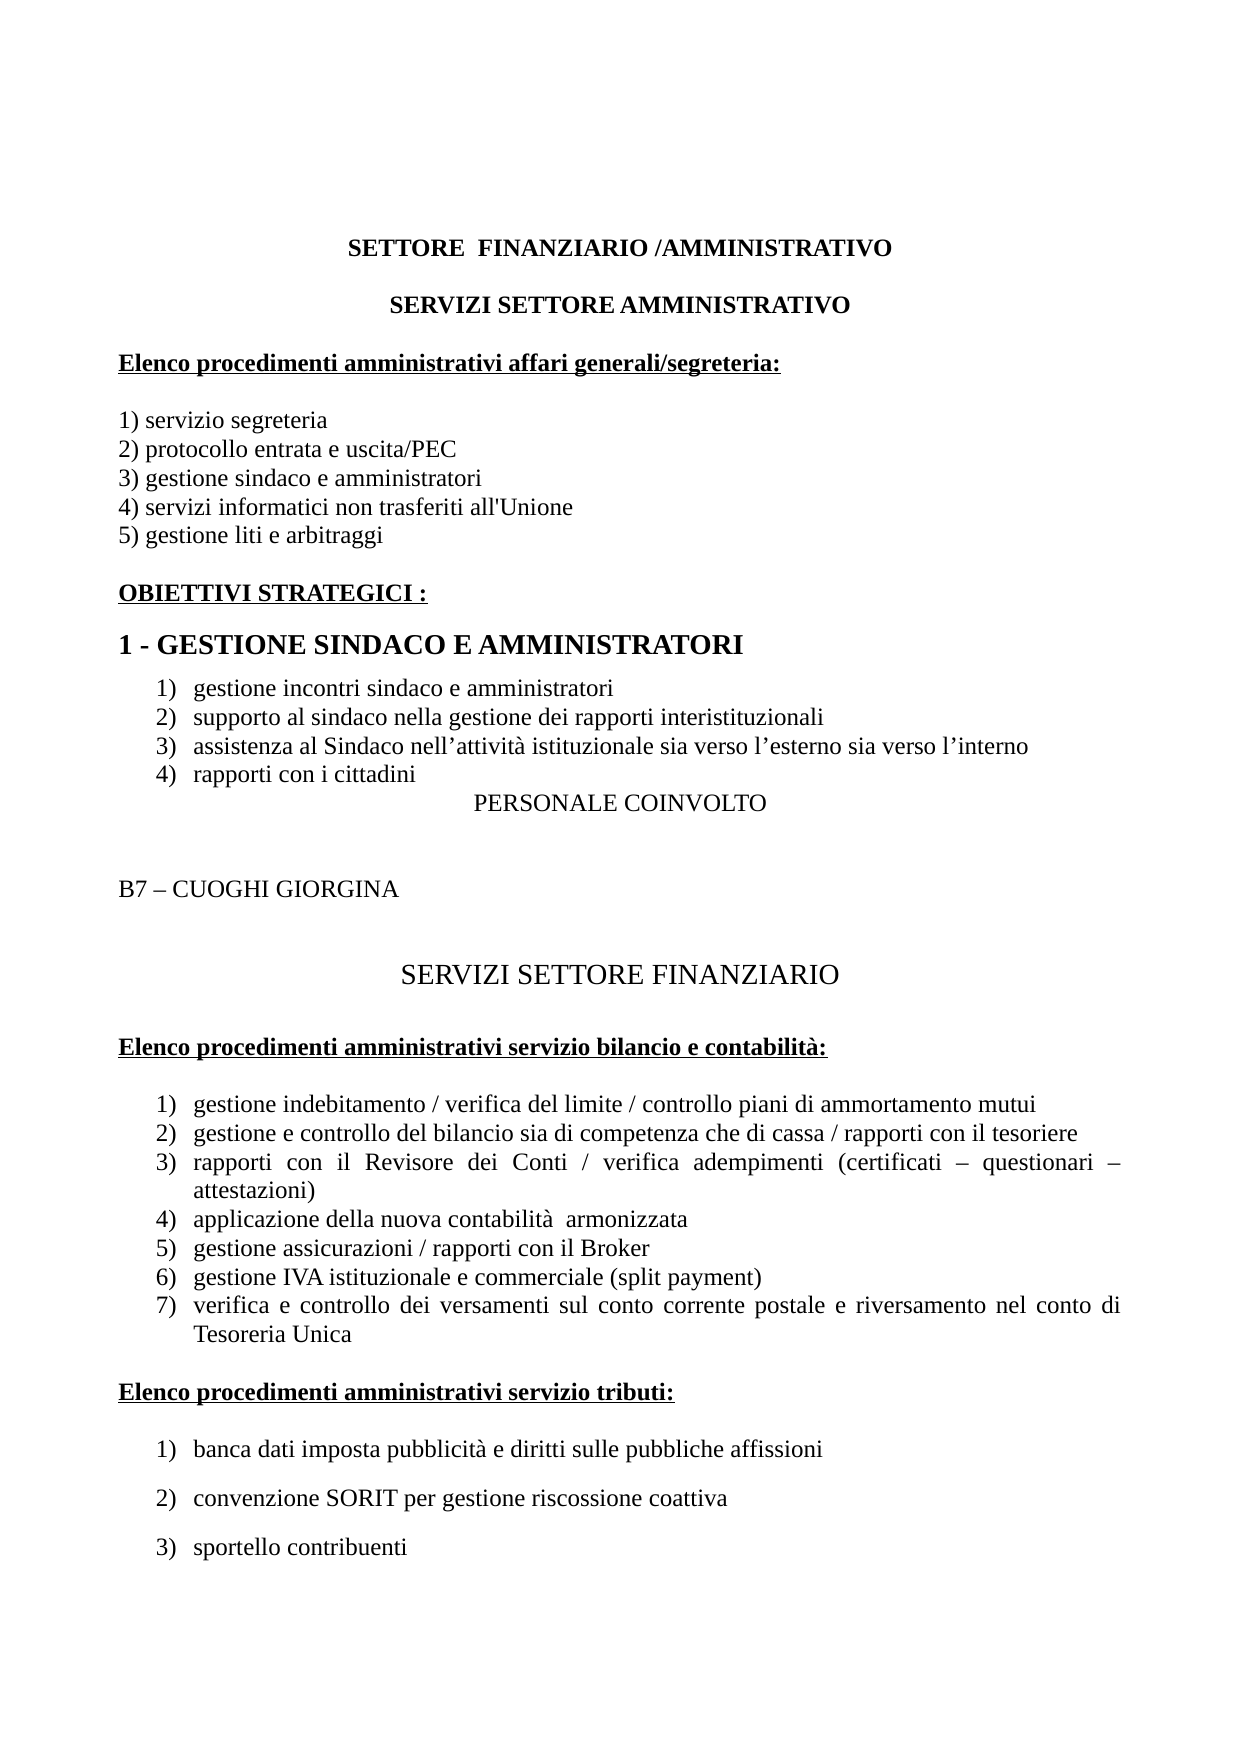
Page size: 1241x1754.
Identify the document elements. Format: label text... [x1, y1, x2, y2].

list gestione indebitamento / verifica del limite / controllo piani di ammortamento mutui [156, 1089, 1122, 1118]
list gestione assicurazioni / rapporti con il Broker [156, 1233, 1122, 1262]
text OBIETTIVI STRATEGICI : [118, 578, 1122, 607]
list applicazione della nuova contabilità armonizzata [156, 1204, 1122, 1233]
text 4) servizi informatici non trasferiti all'Unione [118, 492, 1122, 521]
text SERVIZI SETTORE AMMINISTRATIVO [118, 291, 1122, 319]
list assistenza al Sindaco nell’attività istituzionale sia verso l’esterno sia verso l’interno [156, 731, 1122, 759]
list gestione e controllo del bilancio sia di competenza che di cassa / rapporti con il tesoriere [156, 1118, 1122, 1147]
list rapporti con il Revisore dei Conti / verifica adempimenti (certificati – questionari – attestazioni) [156, 1147, 1122, 1204]
text 3) gestione sindaco e amministratori [118, 463, 1122, 492]
list sportello contribuenti [156, 1532, 1122, 1561]
text 5) gestione liti e arbitraggi [118, 521, 1122, 549]
text Elenco procedimenti amministrativi affari generali/segreteria: [118, 348, 1122, 377]
subtitle SERVIZI SETTORE FINANZIARIO [118, 957, 1122, 991]
list gestione incontri sindaco e amministratori [156, 673, 1122, 702]
list supporto al sindaco nella gestione dei rapporti interistituzionali [156, 702, 1122, 731]
list convenzione SORIT per gestione riscossione coattiva [156, 1483, 1122, 1512]
list gestione IVA istituzionale e commerciale (split payment) [156, 1262, 1122, 1291]
text SETTORE FINANZIARIO /AMMINISTRATIVO [118, 233, 1122, 262]
text 1) servizio segreteria [118, 406, 1122, 434]
text Elenco procedimenti amministrativi servizio bilancio e contabilità: [118, 1032, 1122, 1061]
list rapporti con i cittadini [156, 759, 1122, 788]
list verifica e controllo dei versamenti sul conto corrente postale e riversamento nel conto di Tesoreria Unica [156, 1291, 1122, 1348]
text Elenco procedimenti amministrativi servizio tributi: [118, 1377, 1122, 1406]
list banca dati imposta pubblicità e diritti sulle pubbliche affissioni [156, 1434, 1122, 1463]
text PERSONALE COINVOLTO [118, 788, 1122, 817]
text 2) protocollo entrata e uscita/PEC [118, 434, 1122, 463]
text B7 – CUOGHI GIORGINA [118, 874, 1122, 903]
subtitle 1 - GESTIONE SINDACO E AMMINISTRATORI [118, 628, 1122, 661]
